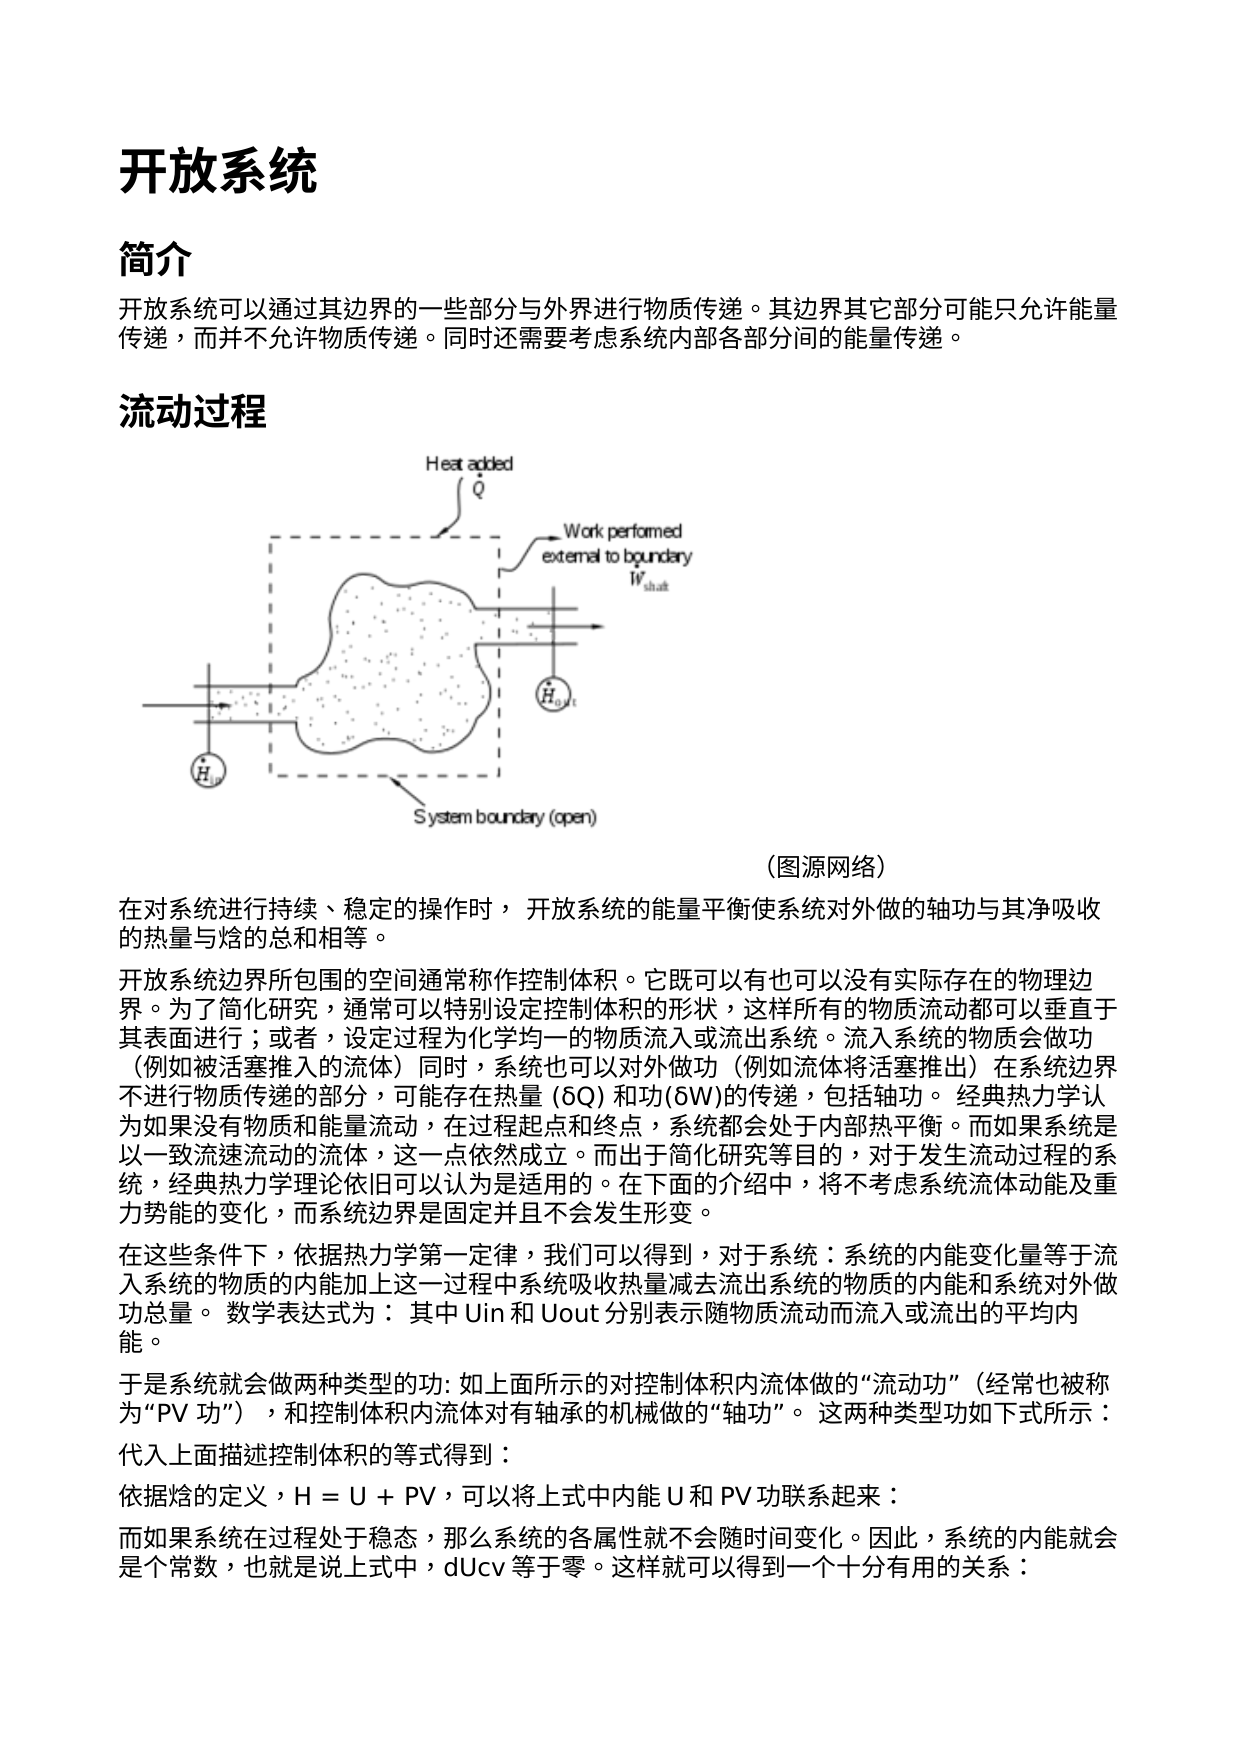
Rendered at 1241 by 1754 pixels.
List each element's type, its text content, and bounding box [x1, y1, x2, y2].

text 在这些条件下，依据热力学第一定律，我们可以得到，对于系统：系统的内能变化量等于流入系统的物质的内能加上这一过程中系统吸收热量减去流出系统的物质的内能和系统对外做功总量。 数学表达式为： 其中Uin和Uout分别表示随物质流动而流入或流出的平均内能。 [118, 1241, 1122, 1358]
text 于是系统就会做两种类型的功: 如上面所示的对控制体积内流体做的“流动功”（经常也被称为“PV 功”），和控制体积内流体对有轴承的机械做的“轴功”。 这两种类型功如下式所示： [118, 1370, 1122, 1428]
text 而如果系统在过程处于稳态，那么系统的各属性就不会随时间变化。因此，系统的内能就会是个常数，也就是说上式中，dUcv等于零。这样就可以得到一个十分有用的关系： [118, 1524, 1122, 1583]
subtitle 流动过程 [118, 391, 1122, 434]
picture [118, 447, 744, 877]
text 依据焓的定义，H = U + PV，可以将上式中内能U和PV功联系起来： [118, 1483, 1122, 1512]
text 在对系统进行持续、稳定的操作时， 开放系统的能量平衡使系统对外做的轴功与其净吸收的热量与焓的总和相等。 [118, 895, 1122, 953]
subtitle 简介 [118, 239, 1122, 282]
text （图源网络） [118, 447, 1122, 883]
subtitle 开放系统 [118, 143, 1122, 201]
text 开放系统边界所包围的空间通常称作控制体积。它既可以有也可以没有实际存在的物理边界。为了简化研究，通常可以特别设定控制体积的形状，这样所有的物质流动都可以垂直于其表面进行；或者，设定过程为化学均一的物质流入或流出系统。流入系统的物质会做功（例如被活塞推入的流体）同时，系统也可以对外做功（例如流体将活塞推出）在系统边界不进行物质传递的部分，可能存在热量 (δQ) 和功(δW)的传递，包括轴功。 经典热力学认为如果没有物质和能量流动，在过程起点和终点，系统都会处于内部热平衡。而如果系统是以一致流速流动的流体，这一点依然成立。而出于简化研究等目的，对于发生流动过程的系统，经典热力学理论依旧可以认为是适用的。在下面的介绍中，将不考虑系统流体动能及重力势能的变化，而系统边界是固定并且不会发生形变。 [118, 966, 1122, 1228]
text 代入上面描述控制体积的等式得到： [118, 1441, 1122, 1470]
text 开放系统可以通过其边界的一些部分与外界进行物质传递。其边界其它部分可能只允许能量传递，而并不允许物质传递。同时还需要考虑系统内部各部分间的能量传递。 [118, 295, 1122, 353]
